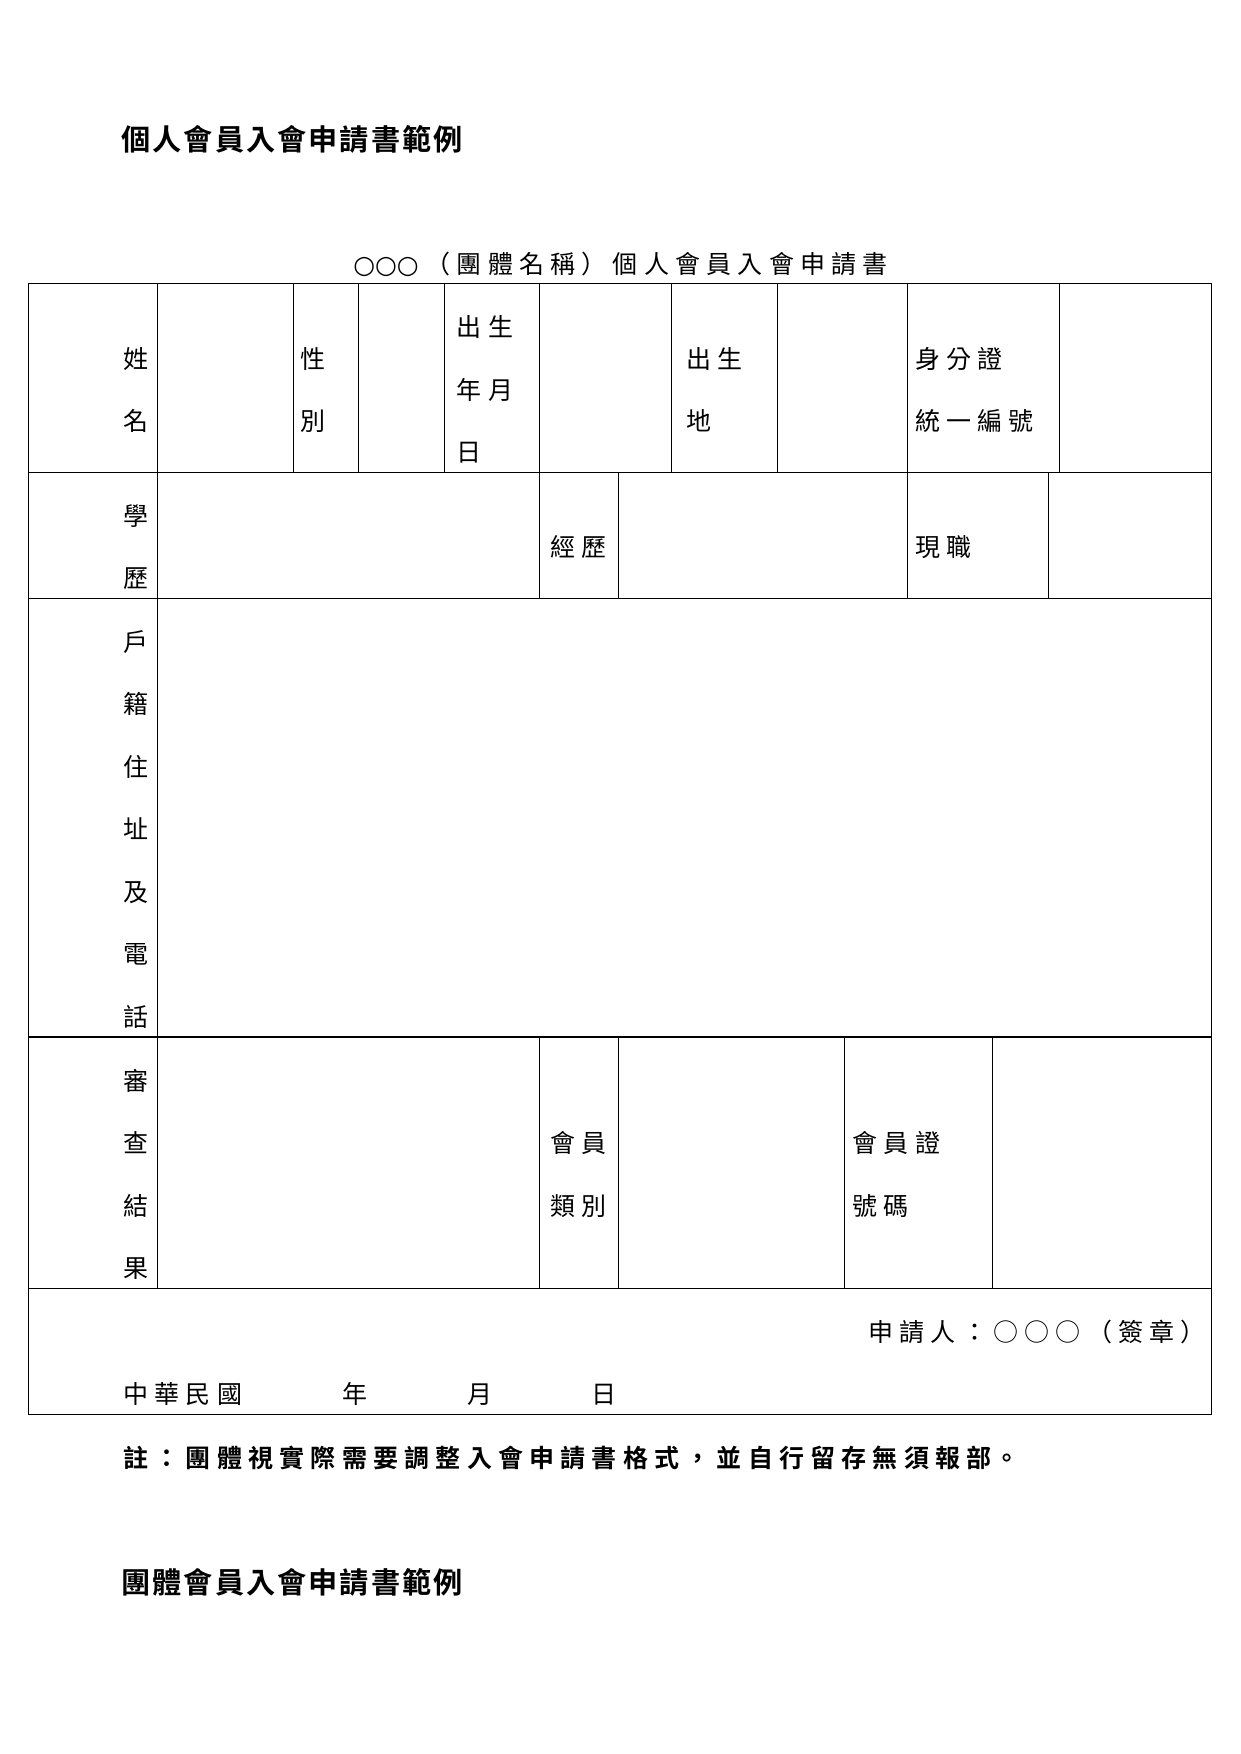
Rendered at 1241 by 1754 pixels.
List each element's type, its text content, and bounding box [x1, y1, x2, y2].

text 團體會員入會申請書範例 [120, 1539, 1120, 1602]
table_cell [993, 1038, 1211, 1287]
table_cell 經歷 [540, 473, 618, 598]
table_header 出生 年月日 [445, 284, 539, 472]
text 註：團體視實際需要調整入會申請書格式，並自行留存無須報部。 [120, 1415, 1120, 1477]
table_header 姓名 [29, 284, 157, 472]
text 個人會員入會申請書範例 [120, 96, 1120, 158]
table_cell [619, 473, 907, 598]
table_cell [158, 1038, 539, 1287]
table_header [158, 284, 293, 472]
table_cell [158, 473, 539, 598]
table_header [778, 284, 907, 472]
table_header [540, 284, 671, 472]
table_cell 申請人：○○○（簽章） 中華民國 年 月 日 [29, 1289, 1211, 1413]
table_cell [1049, 473, 1211, 598]
table_cell 會員證 號碼 [845, 1038, 992, 1287]
text ○○○（團體名稱）個人會員入會申請書 [120, 221, 1120, 283]
table_header 性別 [294, 284, 358, 472]
table_header 身分證 統一編號 [908, 284, 1059, 472]
table_header 出生地 [672, 284, 777, 472]
table_cell [158, 599, 1211, 1036]
table_cell 現職 [908, 473, 1048, 598]
table_cell 戶籍住址及電話 [29, 599, 157, 1036]
table_cell 學歷 [29, 473, 157, 598]
table_header [359, 284, 444, 472]
table_cell 會員類別 [540, 1038, 618, 1287]
table_cell [619, 1038, 844, 1287]
table_header [1060, 284, 1211, 472]
table_cell 審查結果 [29, 1038, 157, 1287]
